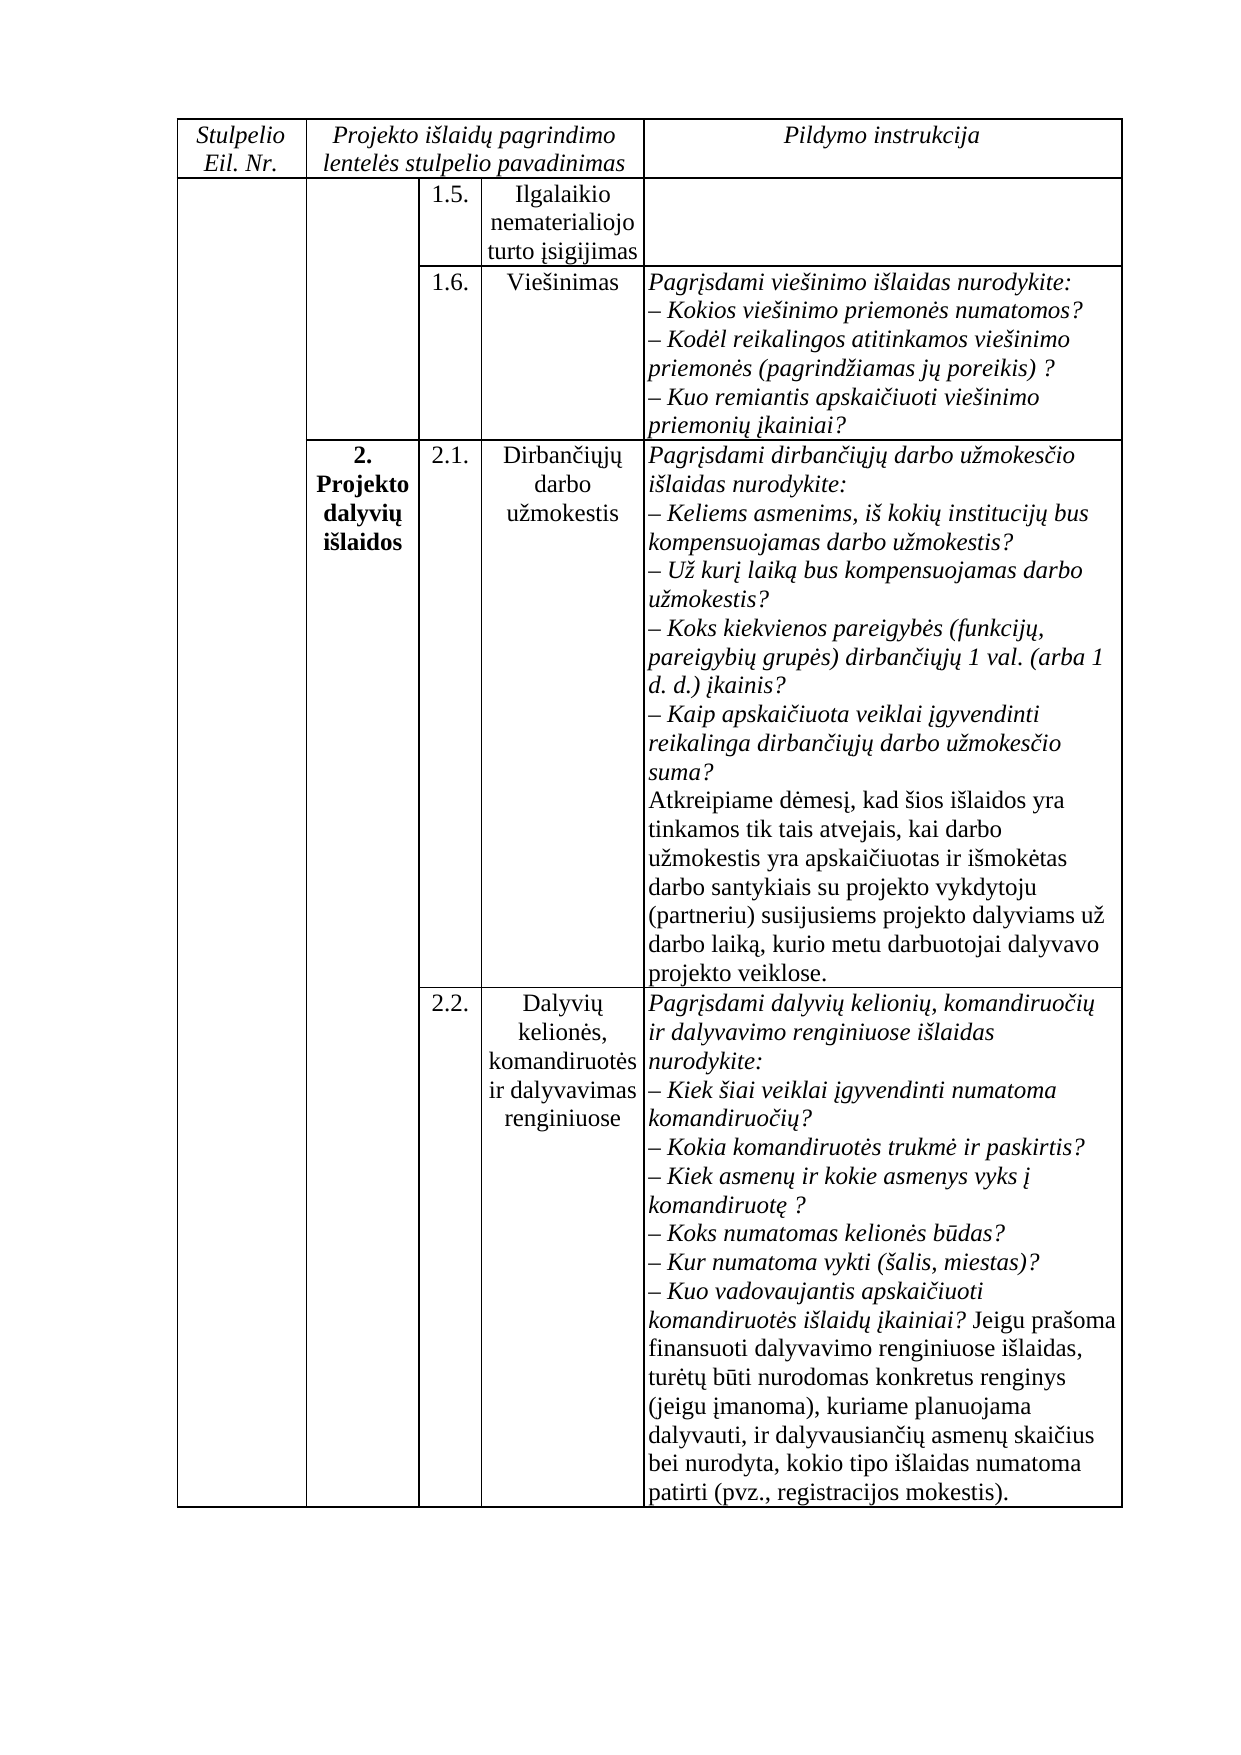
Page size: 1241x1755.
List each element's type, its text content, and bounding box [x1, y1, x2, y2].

table_cell Dalyvių kelionės, komandiruotės ir dalyvavimas renginiuose [482, 988, 643, 1506]
table_header Pildymo instrukcija [645, 120, 1121, 177]
table_cell 1.5. [420, 179, 481, 265]
table_header Projekto išlaidų pagrindimo lentelės stulpelio pavadinimas [307, 120, 643, 177]
table_cell 1.6. [420, 267, 481, 439]
table_header Stulpelio Eil. Nr. [178, 120, 306, 177]
table_cell Dirbančiųjų darbo užmokestis [482, 441, 643, 987]
table_cell Pagrįsdami viešinimo išlaidas nurodykite: – Kokios viešinimo priemonės numatomos? – Kodėl reikalingos atitinkamos viešinimo priemonės (pagrindžiamas jų poreikis) ? – Kuo remiantis apskaičiuoti viešinimo priemonių įkainiai? [645, 267, 1121, 439]
table_cell Ilgalaikio nematerialiojo turto įsigijimas [482, 179, 643, 265]
table_cell 2.2. [420, 988, 481, 1506]
table_cell Viešinimas [482, 267, 643, 439]
table_cell Pagrįsdami dirbančiųjų darbo užmokesčio išlaidas nurodykite: – Keliems asmenims, iš kokių institucijų bus kompensuojamas darbo užmokestis? – Už kurį laiką bus kompensuojamas darbo užmokestis? – Koks kiekvienos pareigybės (funkcijų, pareigybių grupės) dirbančiųjų 1 val. (arba 1 d. d.) įkainis? – Kaip apskaičiuota veiklai įgyvendinti reikalinga dirbančiųjų darbo užmokesčio suma? Atkreipiame dėmesį, kad šios išlaidos yra tinkamos tik tais atvejais, kai darbo užmokestis yra apskaičiuotas ir išmokėtas darbo santykiais su projekto vykdytoju (partneriu) susijusiems projekto dalyviams už darbo laiką, kurio metu darbuotojai dalyvavo projekto veiklose. [645, 441, 1121, 987]
table_cell 2. Projekto dalyvių išlaidos [307, 441, 418, 1506]
table_cell [178, 179, 306, 1506]
table_cell [645, 179, 1121, 265]
table_cell 2.1. [420, 441, 481, 987]
table_cell Pagrįsdami dalyvių kelionių, komandiruočių ir dalyvavimo renginiuose išlaidas nurodykite: – Kiek šiai veiklai įgyvendinti numatoma komandiruočių? – Kokia komandiruotės trukmė ir paskirtis? – Kiek asmenų ir kokie asmenys vyks į komandiruotę ? – Koks numatomas kelionės būdas? – Kur numatoma vykti (šalis, miestas)? – Kuo vadovaujantis apskaičiuoti komandiruotės išlaidų įkainiai? Jeigu prašoma finansuoti dalyvavimo renginiuose išlaidas, turėtų būti nurodomas konkretus renginys (jeigu įmanoma), kuriame planuojama dalyvauti, ir dalyvausiančių asmenų skaičius bei nurodyta, kokio tipo išlaidas numatoma patirti (pvz., registracijos mokestis). [645, 988, 1121, 1506]
table_cell [307, 179, 418, 439]
